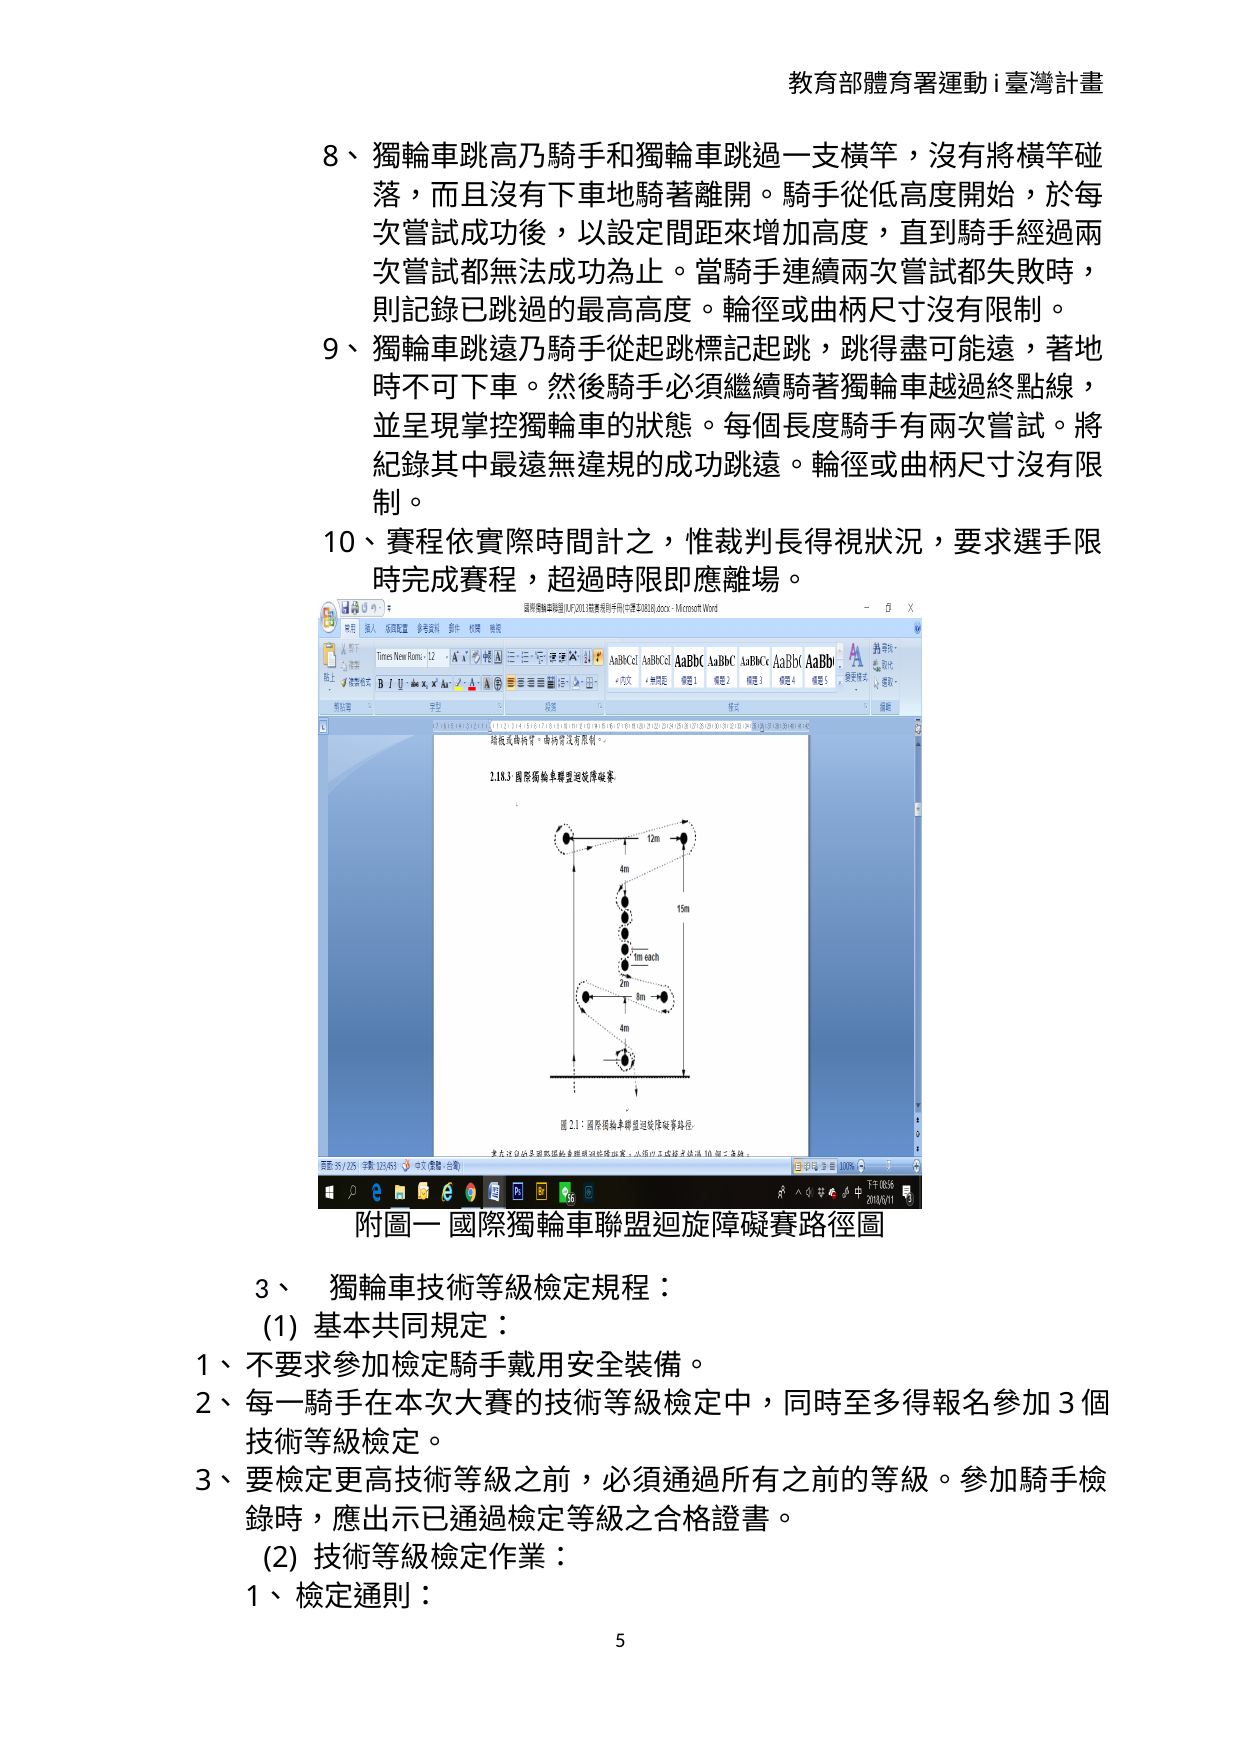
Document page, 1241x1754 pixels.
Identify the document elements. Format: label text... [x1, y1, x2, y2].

list 要檢定更高技術等級之前，必須通過所有之前的等級。參加騎手檢錄時，應出示已通過檢定等級之合格證書。 [195, 1460, 1110, 1537]
list 基本共同規定： [263, 1306, 1104, 1344]
list 技術等級檢定作業： [263, 1537, 1104, 1576]
list 每一騎手在本次大賽的技術等級檢定中，同時至多得報名參加3個技術等級檢定。 [195, 1383, 1110, 1460]
list 獨輪車跳遠乃騎手從起跳標記起跳，跳得盡可能遠，著地時不可下車。然後騎手必須繼續騎著獨輪車越過終點線，並呈現掌控獨輪車的狀態。每個長度騎手有兩次嘗試。將紀錄其中最遠無違規的成功跳遠。輪徑或曲柄尺寸沒有限制。 [322, 328, 1104, 521]
list 獨輪車跳高乃騎手和獨輪車跳過一支橫竿，沒有將橫竿碰落，而且沒有下車地騎著離開。騎手從低高度開始，於每次嘗試成功後，以設定間距來增加高度，直到騎手經過兩次嘗試都無法成功為止。當騎手連續兩次嘗試都失敗時，則記錄已跳過的最高高度。輪徑或曲柄尺寸沒有限制。 [322, 136, 1104, 328]
text 附圖一 國際獨輪車聯盟迴旋障礙賽路徑圖 [136, 1209, 1104, 1242]
picture [318, 598, 922, 1209]
list 檢定通則： [245, 1576, 1110, 1614]
list 不要求參加檢定騎手戴用安全裝備。 [195, 1344, 1110, 1383]
list 賽程依實際時間計之，惟裁判長得視狀況，要求選手限時完成賽程，超過時限即應離場。 [322, 521, 1104, 598]
list 獨輪車技術等級檢定規程： [254, 1267, 1112, 1306]
